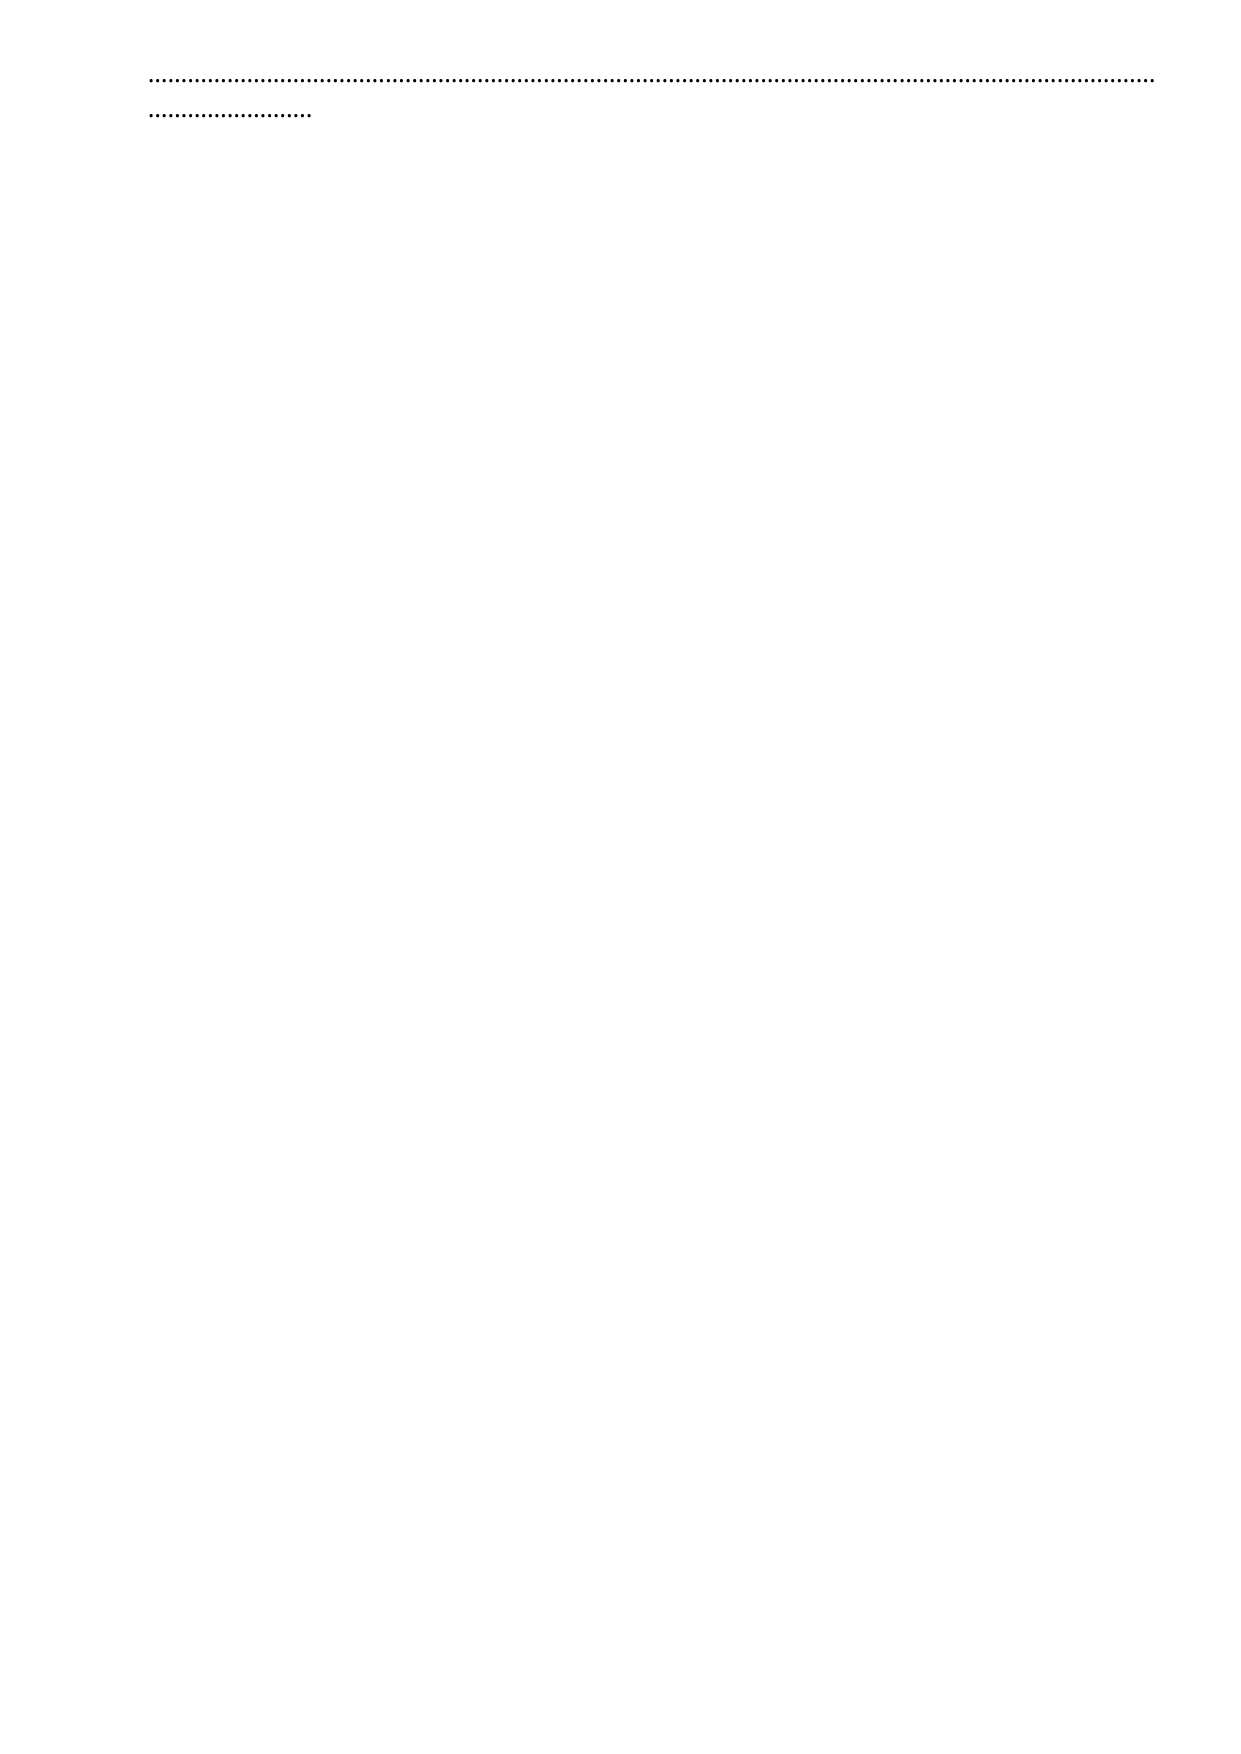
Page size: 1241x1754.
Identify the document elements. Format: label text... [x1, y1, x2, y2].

text ……………………………………………………………………………………………………………………………………………………………. [148, 56, 1162, 124]
